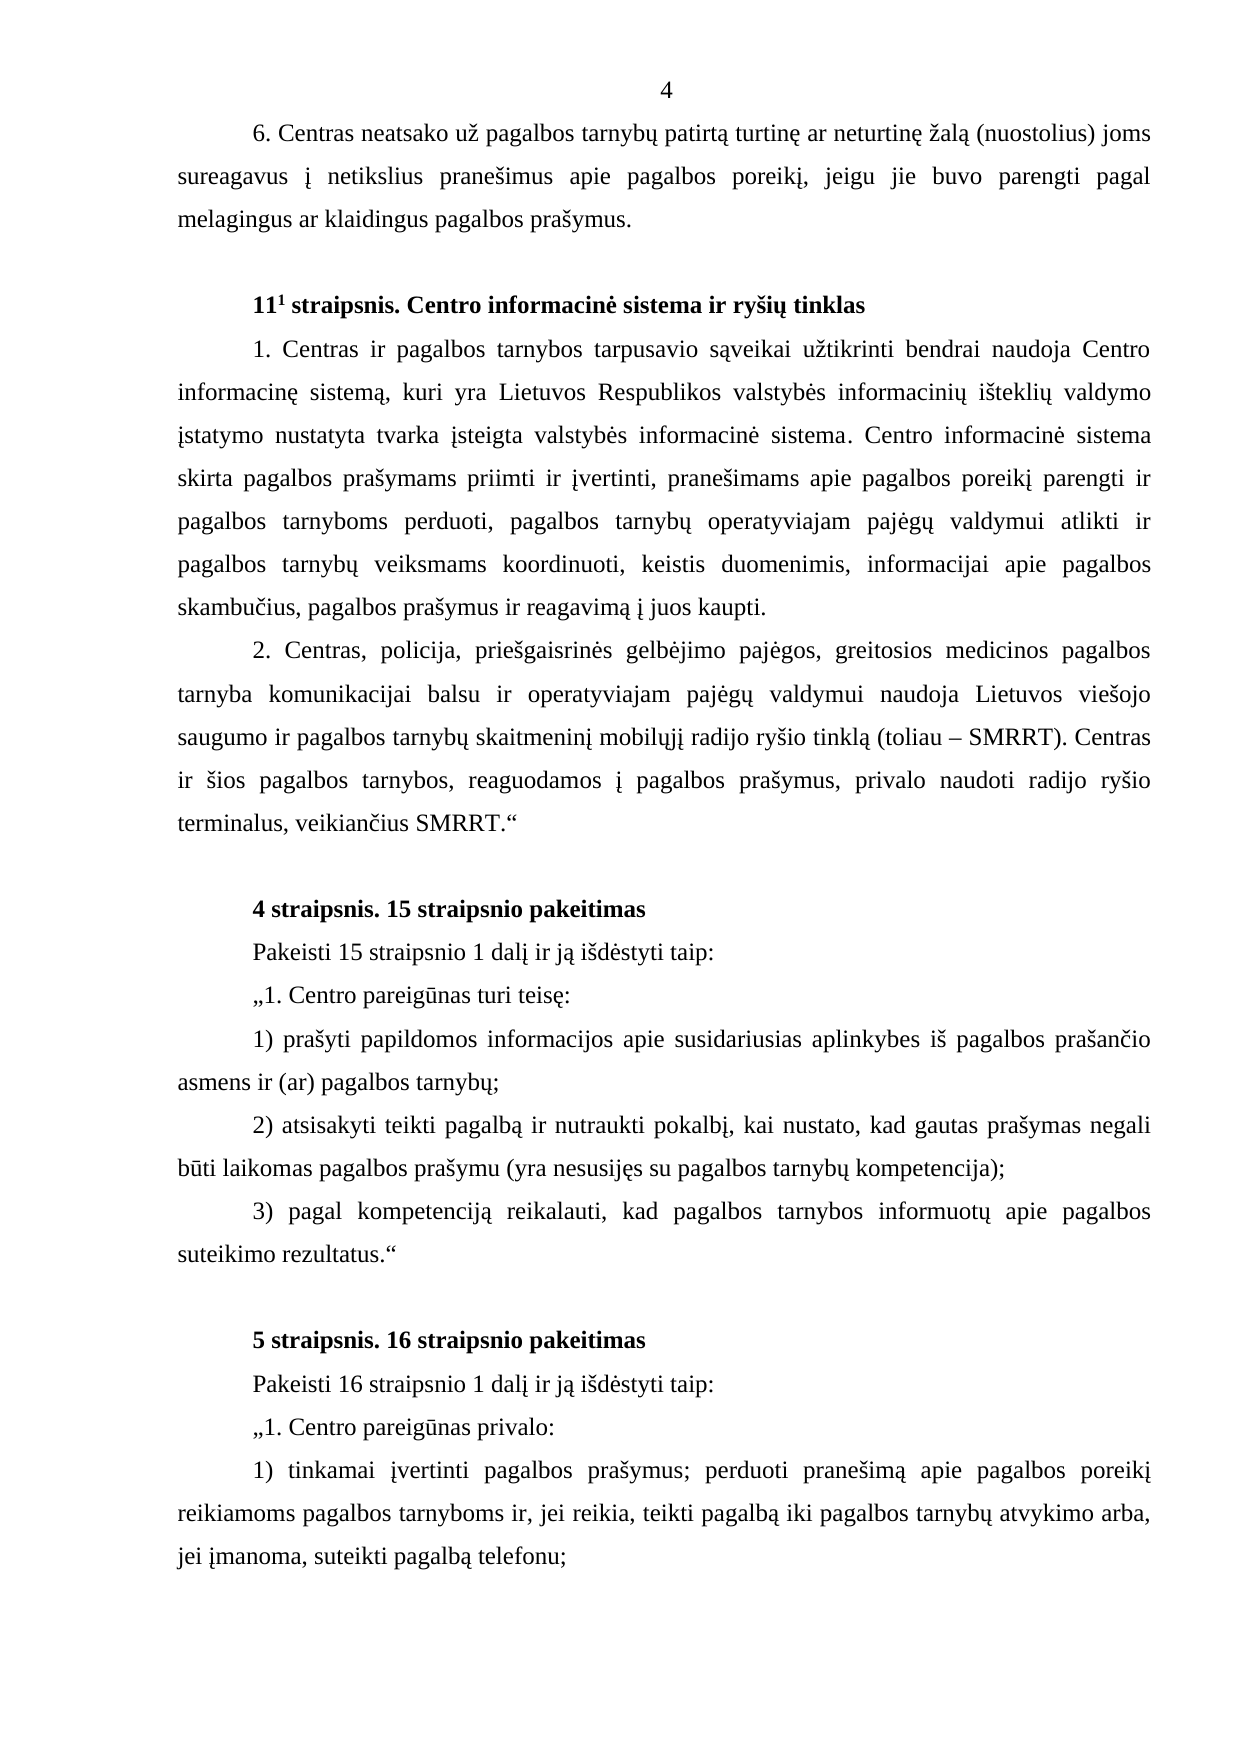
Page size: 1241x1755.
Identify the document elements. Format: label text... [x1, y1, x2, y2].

text 2) atsisakyti teikti pagalbą ir nutraukti pokalbį, kai nustato, kad gautas prašymas negali būti laikomas pagalbos prašymu (yra nesusijęs su pagalbos tarnybų kompetencija); [177, 1110, 1152, 1182]
text Pakeisti 16 straipsnio 1 dalį ir ją išdėstyti taip: [177, 1369, 1152, 1397]
text 1. Centras ir pagalbos tarnybos tarpusavio sąveikai užtikrinti bendrai naudoja Centro informacinę sistemą, kuri yra Lietuvos Respublikos valstybės informacinių išteklių valdymo įstatymo nustatyta tvarka įsteigta valstybės informacinė sistema. Centro informacinė sistema skirta pagalbos prašymams priimti ir įvertinti, pranešimams apie pagalbos poreikį parengti ir pagalbos tarnyboms perduoti, pagalbos tarnybų operatyviajam pajėgų valdymui atlikti ir pagalbos tarnybų veiksmams koordinuoti, keistis duomenimis, informacijai apie pagalbos skambučius, pagalbos prašymus ir reagavimą į juos kaupti. [177, 334, 1152, 621]
text Pakeisti 15 straipsnio 1 dalį ir ją išdėstyti taip: [177, 937, 1152, 966]
text 4 straipsnis. 15 straipsnio pakeitimas [177, 894, 1152, 923]
text 2. Centras, policija, priešgaisrinės gelbėjimo pajėgos, greitosios medicinos pagalbos tarnyba komunikacijai balsu ir operatyviajam pajėgų valdymui naudoja Lietuvos viešojo saugumo ir pagalbos tarnybų skaitmeninį mobilųjį radijo ryšio tinklą (toliau – SMRRT). Centras ir šios pagalbos tarnybos, reaguodamos į pagalbos prašymus, privalo naudoti radijo ryšio terminalus, veikiančius SMRRT.“ [177, 636, 1152, 837]
text 3) pagal kompetenciją reikalauti, kad pagalbos tarnybos informuotų apie pagalbos suteikimo rezultatus.“ [177, 1196, 1152, 1268]
text 1) tinkamai įvertinti pagalbos prašymus; perduoti pranešimą apie pagalbos poreikį reikiamoms pagalbos tarnyboms ir, jei reikia, teikti pagalbą iki pagalbos tarnybų atvykimo arba, jei įmanoma, suteikti pagalbą telefonu; [177, 1455, 1152, 1570]
text 1) prašyti papildomos informacijos apie susidariusias aplinkybes iš pagalbos prašančio asmens ir (ar) pagalbos tarnybų; [177, 1024, 1152, 1096]
text 111 straipsnis. Centro informacinė sistema ir ryšių tinklas [177, 291, 1152, 319]
text „1. Centro pareigūnas privalo: [177, 1412, 1152, 1441]
text 6. Centras neatsako už pagalbos tarnybų patirtą turtinę ar neturtinę žalą (nuostolius) joms sureagavus į netikslius pranešimus apie pagalbos poreikį, jeigu jie buvo parengti pagal melagingus ar klaidingus pagalbos prašymus. [177, 118, 1152, 233]
text 5 straipsnis. 16 straipsnio pakeitimas [177, 1326, 1152, 1354]
text „1. Centro pareigūnas turi teisę: [177, 981, 1152, 1009]
